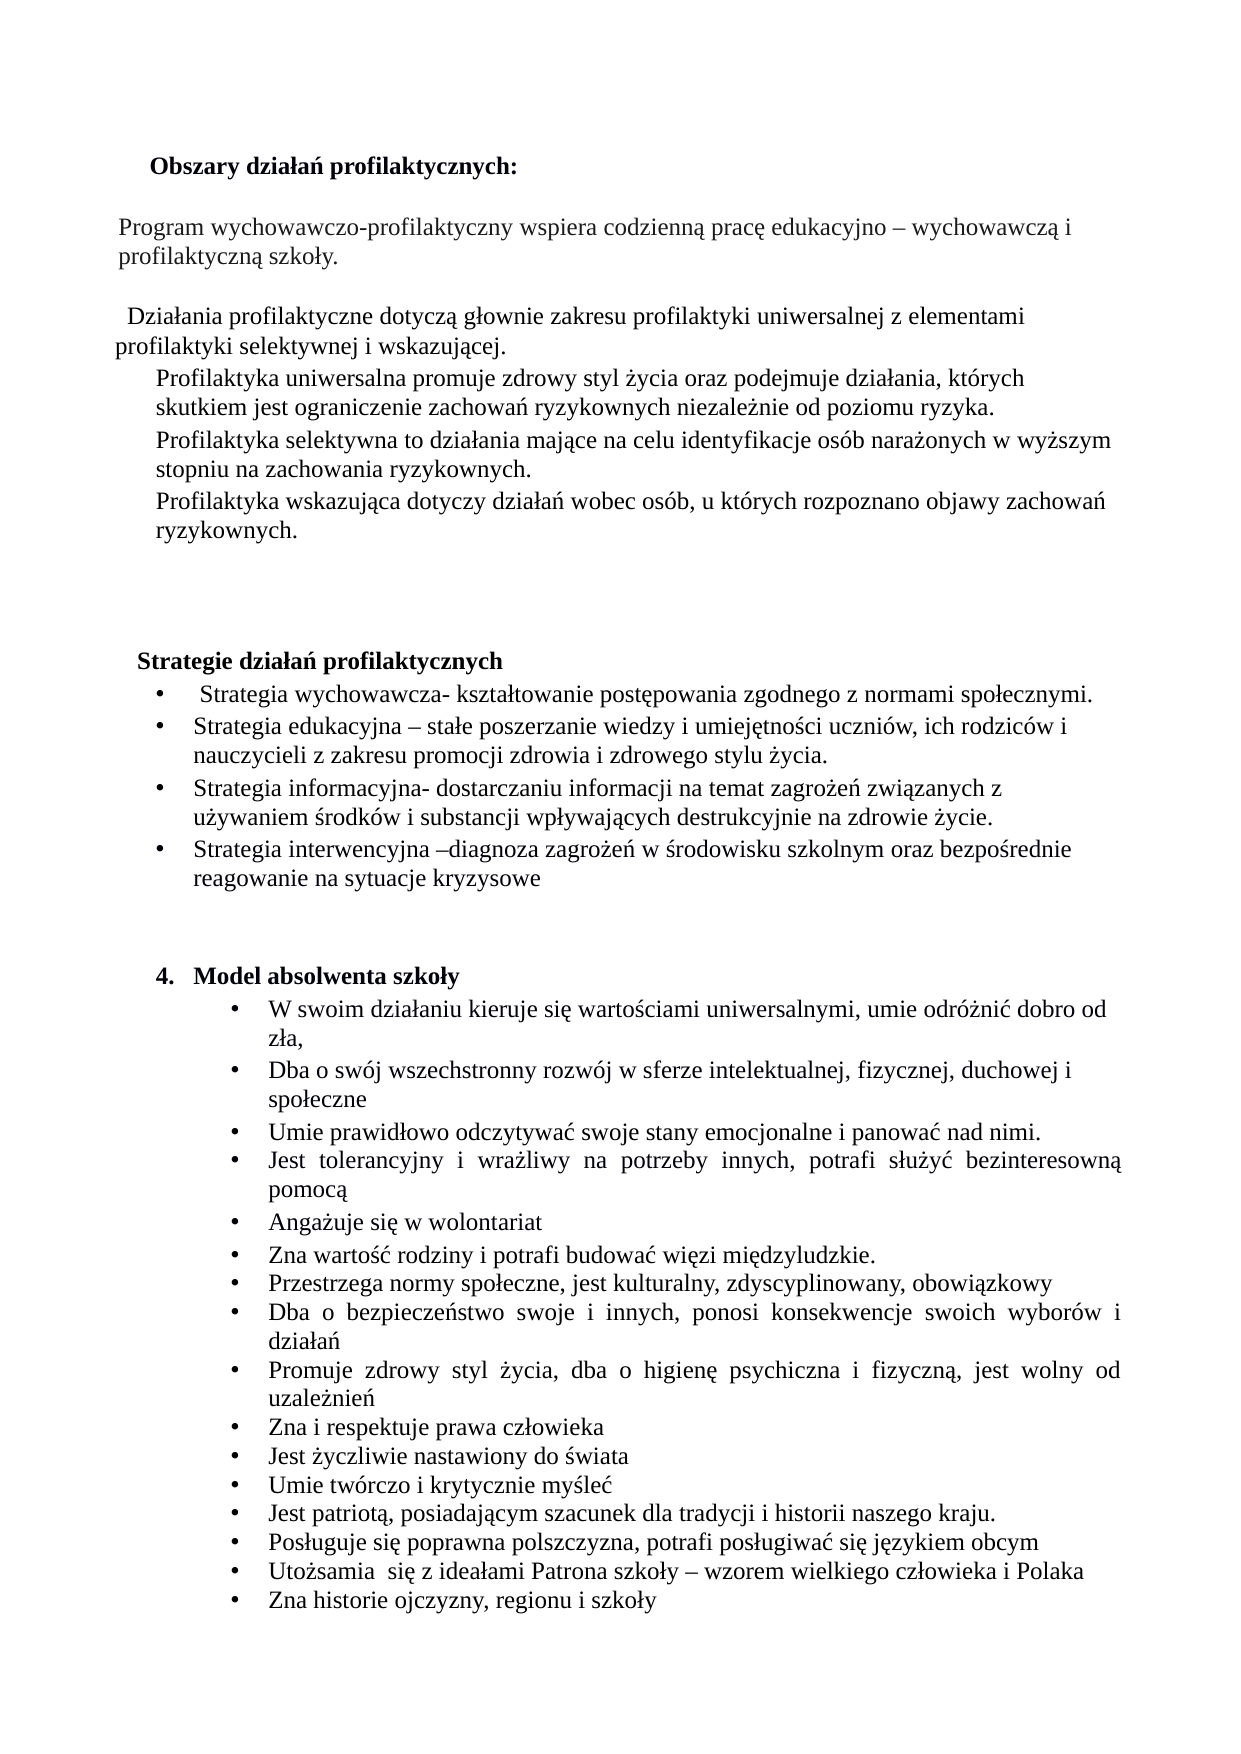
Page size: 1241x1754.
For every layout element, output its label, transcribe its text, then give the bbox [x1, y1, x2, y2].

list Posługuje się poprawna polszczyzna, potrafi posługiwać się językiem obcym [231, 1527, 1122, 1556]
list Profilaktyka uniwersalna promuje zdrowy styl życia oraz podejmuje działania, których skutkiem jest ograniczenie zachowań ryzykownych niezależnie od poziomu ryzyka. [118, 363, 1122, 421]
list Profilaktyka selektywna to działania mające na celu identyfikacje osób narażonych w wyższym stopniu na zachowania ryzykownych. [118, 425, 1122, 482]
list Profilaktyka wskazująca dotyczy działań wobec osób, u których rozpoznano objawy zachowań ryzykownych. [118, 486, 1122, 544]
list Dba o swój wszechstronny rozwój w sferze intelektualnej, fizycznej, duchowej i społeczne [231, 1055, 1122, 1113]
list Promuje zdrowy styl życia, dba o higienę psychiczna i fizyczną, jest wolny od uzależnień [231, 1355, 1122, 1412]
list Strategia wychowawcza- kształtowanie postępowania zgodnego z normami społecznymi. [156, 679, 1122, 707]
list Model absolwenta szkoły [156, 961, 1122, 990]
list Zna historie ojczyzny, regionu i szkoły [231, 1585, 1122, 1613]
list Umie twórczo i krytycznie myśleć [231, 1470, 1122, 1498]
list Zna i respektuje prawa człowieka [231, 1412, 1122, 1441]
text Obszary działań profilaktycznych: [118, 151, 1122, 179]
list Jest życzliwie nastawiony do świata [231, 1441, 1122, 1470]
list Jest tolerancyjny i wrażliwy na potrzeby innych, potrafi służyć bezinteresowną pomocą [231, 1146, 1122, 1203]
list Przestrzega normy społeczne, jest kulturalny, zdyscyplinowany, obowiązkowy [231, 1268, 1122, 1297]
list Dba o bezpieczeństwo swoje i innych, ponosi konsekwencje swoich wyborów i działań [231, 1297, 1122, 1355]
text Strategie działań profilaktycznych [118, 646, 1122, 675]
list W swoim działaniu kieruje się wartościami uniwersalnymi, umie odróżnić dobro od zła, [231, 994, 1122, 1051]
list Strategia informacyjna- dostarczaniu informacji na temat zagrożeń związanych z używaniem środków i substancji wpływających destrukcyjnie na zdrowie życie. [156, 773, 1122, 830]
list Angażuje się w wolontariat [231, 1207, 1122, 1236]
text Działania profilaktyczne dotyczą głownie zakresu profilaktyki uniwersalnej z elementami profilaktyki selektywnej i wskazującej. [115, 300, 1122, 359]
list Strategia interwencyjna –diagnoza zagrożeń w środowisku szkolnym oraz bezpośrednie reagowanie na sytuacje kryzysowe [156, 834, 1122, 892]
list Umie prawidłowo odczytywać swoje stany emocjonalne i panować nad nimi. [231, 1117, 1122, 1146]
list Utożsamia się z ideałami Patrona szkoły – wzorem wielkiego człowieka i Polaka [231, 1556, 1122, 1585]
list Zna wartość rodziny i potrafi budować więzi międzyludzkie. [231, 1240, 1122, 1268]
list Jest patriotą, posiadającym szacunek dla tradycji i historii naszego kraju. [231, 1498, 1122, 1527]
text Program wychowawczo-profilaktyczny wspiera codzienną pracę edukacyjno – wychowawczą i profilaktyczną szkoły. [118, 212, 1122, 270]
list Strategia edukacyjna – stałe poszerzanie wiedzy i umiejętności uczniów, ich rodziców i nauczycieli z zakresu promocji zdrowia i zdrowego stylu życia. [156, 711, 1122, 769]
